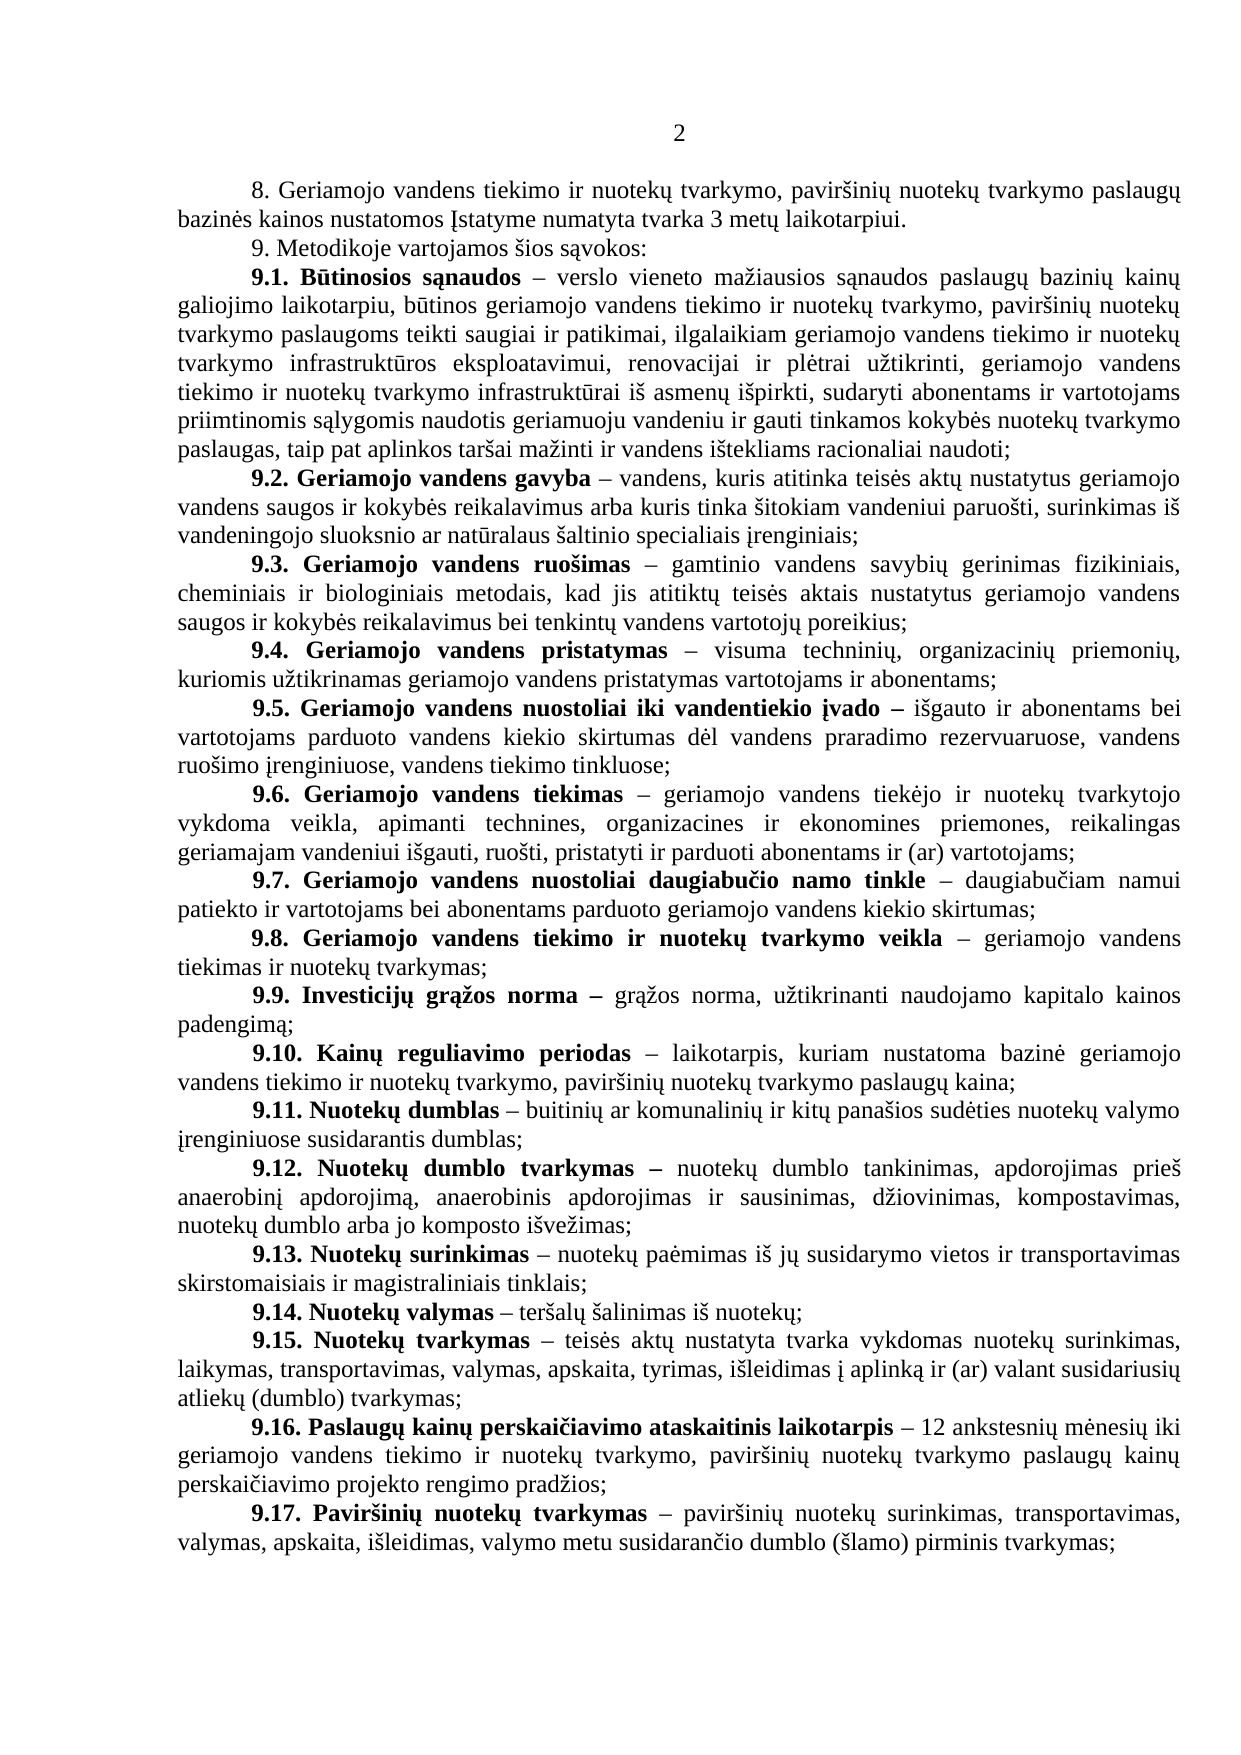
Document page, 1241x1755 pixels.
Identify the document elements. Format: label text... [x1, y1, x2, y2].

text 9.6. Geriamojo vandens tiekimas – geriamojo vandens tiekėjo ir nuotekų tvarkytojo vykdoma veikla, apimanti technines, organizacines ir ekonomines priemones, reikalingas geriamajam vandeniui išgauti, ruošti, pristatyti ir parduoti abonentams ir (ar) vartotojams; [177, 779, 1181, 866]
text 8. Geriamojo vandens tiekimo ir nuotekų tvarkymo, paviršinių nuotekų tvarkymo paslaugų bazinės kainos nustatomos Įstatyme numatyta tvarka 3 metų laikotarpiui. [177, 176, 1181, 233]
text 9.15. Nuotekų tvarkymas – teisės aktų nustatyta tvarka vykdomas nuotekų surinkimas, laikymas, transportavimas, valymas, apskaita, tyrimas, išleidimas į aplinką ir (ar) valant susidariusių atliekų (dumblo) tvarkymas; [177, 1326, 1181, 1412]
text 9.16. Paslaugų kainų perskaičiavimo ataskaitinis laikotarpis – 12 ankstesnių mėnesių iki geriamojo vandens tiekimo ir nuotekų tvarkymo, paviršinių nuotekų tvarkymo paslaugų kainų perskaičiavimo projekto rengimo pradžios; [177, 1412, 1181, 1498]
text 9.1. Būtinosios sąnaudos – verslo vieneto mažiausios sąnaudos paslaugų bazinių kainų galiojimo laikotarpiu, būtinos geriamojo vandens tiekimo ir nuotekų tvarkymo, paviršinių nuotekų tvarkymo paslaugoms teikti saugiai ir patikimai, ilgalaikiam geriamojo vandens tiekimo ir nuotekų tvarkymo infrastruktūros eksploatavimui, renovacijai ir plėtrai užtikrinti, geriamojo vandens tiekimo ir nuotekų tvarkymo infrastruktūrai iš asmenų išpirkti, sudaryti abonentams ir vartotojams priimtinomis sąlygomis naudotis geriamuoju vandeniu ir gauti tinkamos kokybės nuotekų tvarkymo paslaugas, taip pat aplinkos taršai mažinti ir vandens ištekliams racionaliai naudoti; [177, 262, 1181, 463]
text 9.10. Kainų reguliavimo periodas – laikotarpis, kuriam nustatoma bazinė geriamojo vandens tiekimo ir nuotekų tvarkymo, paviršinių nuotekų tvarkymo paslaugų kaina; [177, 1038, 1181, 1096]
text 9. Metodikoje vartojamos šios sąvokos: [251, 233, 1181, 262]
text 9.3. Geriamojo vandens ruošimas – gamtinio vandens savybių gerinimas fizikiniais, cheminiais ir biologiniais metodais, kad jis atitiktų teisės aktais nustatytus geriamojo vandens saugos ir kokybės reikalavimus bei tenkintų vandens vartotojų poreikius; [177, 549, 1181, 636]
text 9.11. Nuotekų dumblas – buitinių ar komunalinių ir kitų panašios sudėties nuotekų valymo įrenginiuose susidarantis dumblas; [177, 1096, 1181, 1153]
text 9.4. Geriamojo vandens pristatymas – visuma techninių, organizacinių priemonių, kuriomis užtikrinamas geriamojo vandens pristatymas vartotojams ir abonentams; [177, 636, 1181, 693]
text 9.17. Paviršinių nuotekų tvarkymas – paviršinių nuotekų surinkimas, transportavimas, valymas, apskaita, išleidimas, valymo metu susidarančio dumblo (šlamo) pirminis tvarkymas; [177, 1498, 1181, 1556]
text 9.8. Geriamojo vandens tiekimo ir nuotekų tvarkymo veikla – geriamojo vandens tiekimas ir nuotekų tvarkymas; [177, 923, 1181, 981]
text 9.13. Nuotekų surinkimas – nuotekų paėmimas iš jų susidarymo vietos ir transportavimas skirstomaisiais ir magistraliniais tinklais; [177, 1239, 1181, 1297]
text 9.14. Nuotekų valymas – teršalų šalinimas iš nuotekų; [177, 1297, 1181, 1326]
text 9.9. Investicijų grąžos norma – grąžos norma, užtikrinanti naudojamo kapitalo kainos padengimą; [177, 981, 1181, 1038]
text 9.2. Geriamojo vandens gavyba – vandens, kuris atitinka teisės aktų nustatytus geriamojo vandens saugos ir kokybės reikalavimus arba kuris tinka šitokiam vandeniui paruošti, surinkimas iš vandeningojo sluoksnio ar natūralaus šaltinio specialiais įrenginiais; [177, 463, 1181, 549]
text 9.12. Nuotekų dumblo tvarkymas – nuotekų dumblo tankinimas, apdorojimas prieš anaerobinį apdorojimą, anaerobinis apdorojimas ir sausinimas, džiovinimas, kompostavimas, nuotekų dumblo arba jo komposto išvežimas; [177, 1153, 1181, 1239]
text 9.5. Geriamojo vandens nuostoliai iki vandentiekio įvado – išgauto ir abonentams bei vartotojams parduoto vandens kiekio skirtumas dėl vandens praradimo rezervuaruose, vandens ruošimo įrenginiuose, vandens tiekimo tinkluose; [177, 693, 1181, 779]
text 9.7. Geriamojo vandens nuostoliai daugiabučio namo tinkle – daugiabučiam namui patiekto ir vartotojams bei abonentams parduoto geriamojo vandens kiekio skirtumas; [177, 866, 1181, 923]
